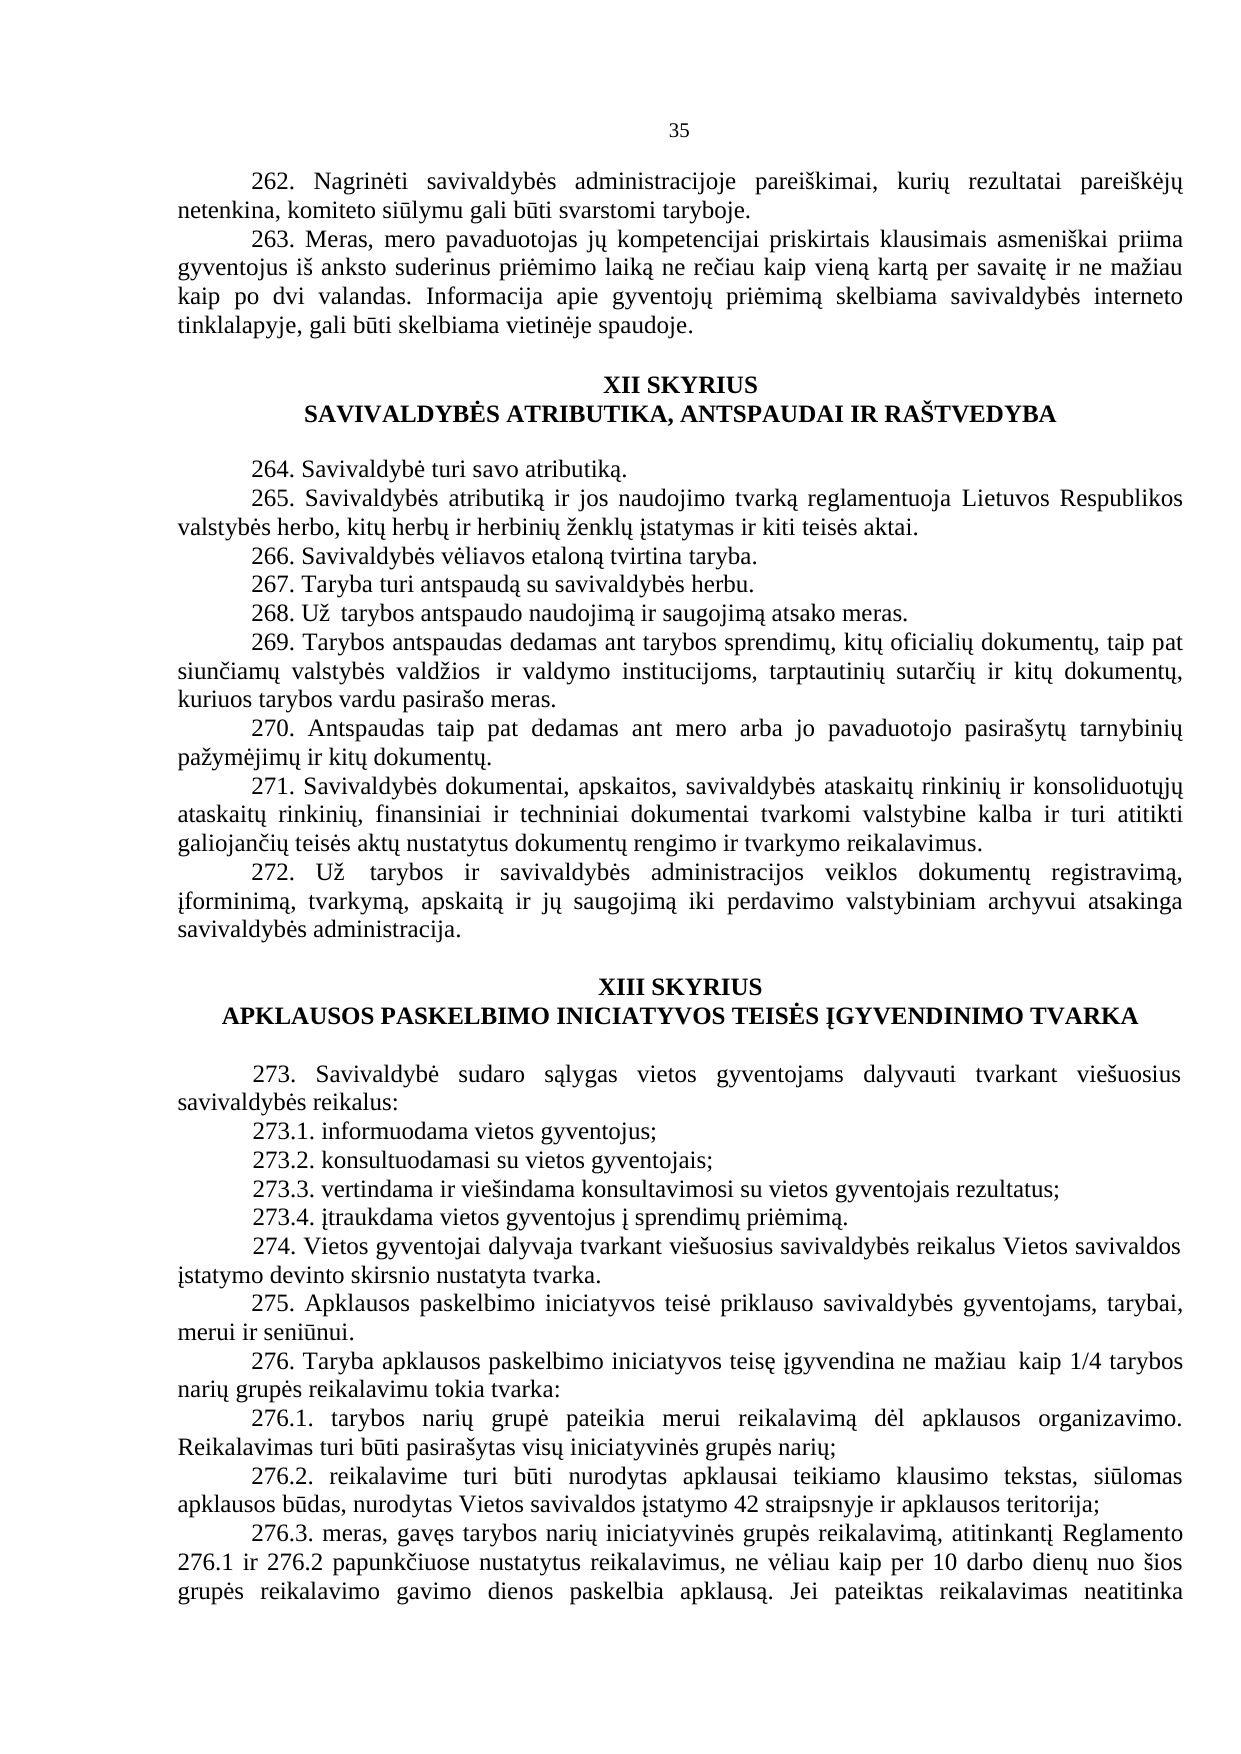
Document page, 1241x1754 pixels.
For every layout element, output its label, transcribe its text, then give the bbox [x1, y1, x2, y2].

text 273.4. įtraukdama vietos gyventojus į sprendimų priėmimą. [177, 1202, 1181, 1231]
text 263. Meras, mero pavaduotojas jų kompetencijai priskirtais klausimais asmeniškai priima gyventojus iš anksto suderinus priėmimo laiką ne rečiau kaip vieną kartą per savaitę ir ne mažiau kaip po dvi valandas. Informacija apie gyventojų priėmimą skelbiama savivaldybės interneto tinklalapyje, gali būti skelbiama vietinėje spaudoje. [177, 224, 1183, 339]
text 276.1. tarybos narių grupė pateikia merui reikalavimą dėl apklausos organizavimo. Reikalavimas turi būti pasirašytas visų iniciatyvinės grupės narių; [177, 1404, 1183, 1461]
text 272. Už tarybos ir savivaldybės administracijos veiklos dokumentų registravimą, įforminimą, tvarkymą, apskaitą ir jų saugojimą iki perdavimo valstybiniam archyvui atsakinga savivaldybės administracija. [177, 857, 1183, 943]
text 268. Už tarybos antspaudo naudojimą ir saugojimą atsako meras. [177, 598, 1183, 627]
text 262. Nagrinėti savivaldybės administracijoje pareiškimai, kurių rezultatai pareiškėjų netenkina, komiteto siūlymu gali būti svarstomi taryboje. [177, 166, 1183, 224]
text 276. Taryba apklausos paskelbimo iniciatyvos teisę įgyvendina ne mažiau kaip 1/4 tarybos narių grupės reikalavimu tokia tvarka: [177, 1346, 1183, 1404]
text 273. Savivaldybė sudaro sąlygas vietos gyventojams dalyvauti tvarkant viešuosius savivaldybės reikalus: [177, 1059, 1181, 1116]
text 266. Savivaldybės vėliavos etaloną tvirtina taryba. [177, 541, 1183, 569]
text 271. Savivaldybės dokumentai, apskaitos, savivaldybės ataskaitų rinkinių ir konsoliduotųjų ataskaitų rinkinių, finansiniai ir techniniai dokumentai tvarkomi valstybine kalba ir turi atitikti galiojančių teisės aktų nustatytus dokumentų rengimo ir tvarkymo reikalavimus. [177, 771, 1183, 857]
text 264. Savivaldybė turi savo atributiką. [177, 454, 1183, 483]
text XIII SKYRIUS [177, 972, 1183, 1001]
text 265. Savivaldybės atributiką ir jos naudojimo tvarką reglamentuoja Lietuvos Respublikos valstybės herbo, kitų herbų ir herbinių ženklų įstatymas ir kiti teisės aktai. [177, 483, 1183, 541]
text 270. Antspaudas taip pat dedamas ant mero arba jo pavaduotojo pasirašytų tarnybinių pažymėjimų ir kitų dokumentų. [177, 713, 1183, 771]
text 273.1. informuodama vietos gyventojus; [177, 1116, 1181, 1145]
text 267. Taryba turi antspaudą su savivaldybės herbu. [177, 569, 1183, 598]
text 275. Apklausos paskelbimo iniciatyvos teisė priklauso savivaldybės gyventojams, tarybai, merui ir seniūnui. [177, 1289, 1183, 1346]
text 276.2. reikalavime turi būti nurodytas apklausai teikiamo klausimo tekstas, siūlomas apklausos būdas, nurodytas Vietos savivaldos įstatymo 42 straipsnyje ir apklausos teritorija; [177, 1461, 1183, 1519]
text SAVIVALDYBĖS ATRIBUTIKA, ANTSPAUDAI IR RAŠTVEDYBA [177, 399, 1183, 427]
text XII SKYRIUS [177, 370, 1183, 399]
text 269. Tarybos antspaudas dedamas ant tarybos sprendimų, kitų oficialių dokumentų, taip pat siunčiamų valstybės valdžios ir valdymo institucijoms, tarptautinių sutarčių ir kitų dokumentų, kuriuos tarybos vardu pasirašo meras. [177, 627, 1183, 713]
text 274. Vietos gyventojai dalyvaja tvarkant viešuosius savivaldybės reikalus Vietos savivaldos įstatymo devinto skirsnio nustatyta tvarka. [177, 1231, 1181, 1289]
text APKLAUSOS PASKELBIMO INICIATYVOS TEISĖS ĮGYVENDINIMO TVARKA [177, 1001, 1183, 1030]
text 273.2. konsultuodamasi su vietos gyventojais; [177, 1145, 1181, 1174]
text 273.3. vertindama ir viešindama konsultavimosi su vietos gyventojais rezultatus; [177, 1174, 1181, 1202]
text 276.3. meras, gavęs tarybos narių iniciatyvinės grupės reikalavimą, atitinkantį Reglamento 276.1 ir 276.2 papunkčiuose nustatytus reikalavimus, ne vėliau kaip per 10 darbo dienų nuo šios grupės reikalavimo gavimo dienos paskelbia apklausą. Jei pateiktas reikalavimas neatitinka [177, 1519, 1183, 1605]
